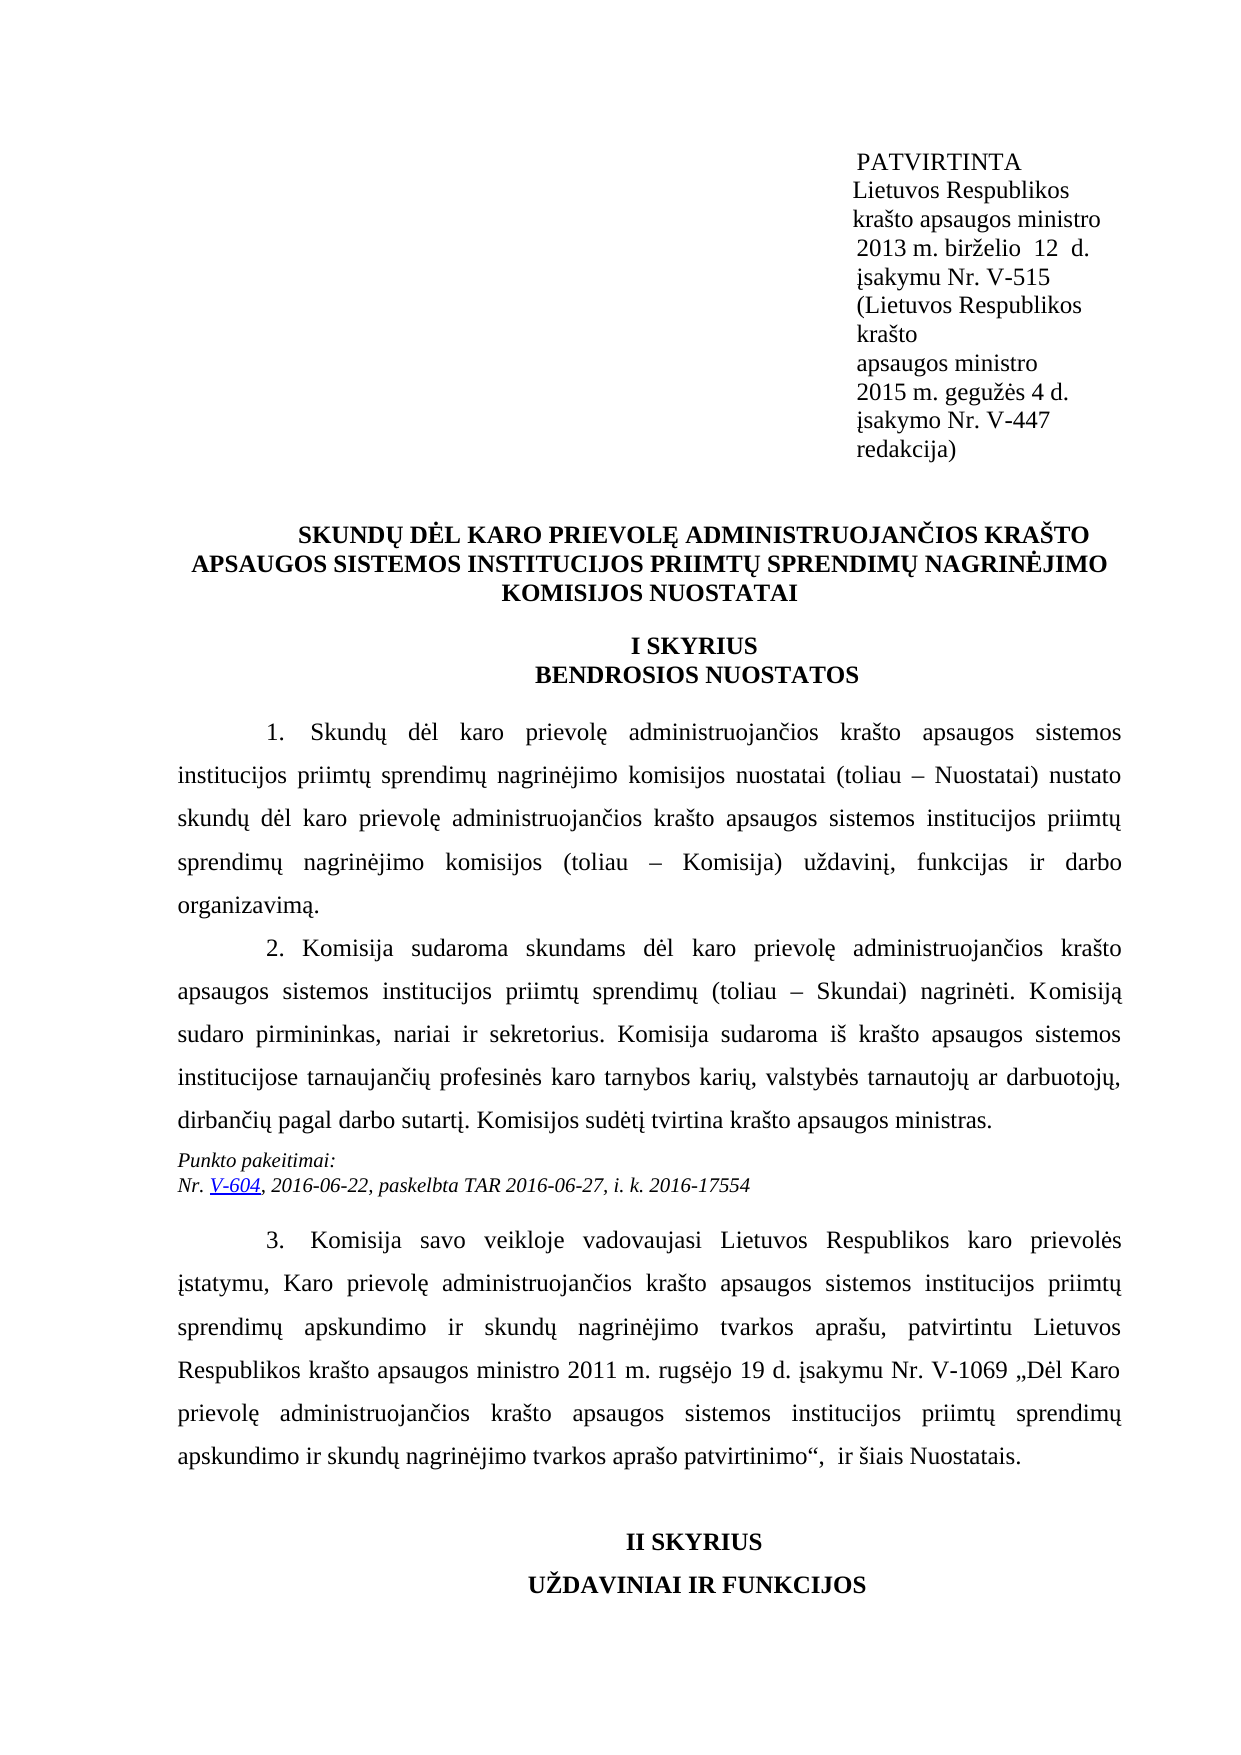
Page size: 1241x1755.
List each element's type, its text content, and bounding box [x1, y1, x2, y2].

text II SKYRIUS [177, 1527, 1122, 1556]
text Lietuvos Respublikos krašto apsaugos ministro [852, 176, 1122, 233]
text 2. Komisija sudaroma skundams dėl karo prievolę administruojančios krašto apsaugos sistemos institucijos priimtų sprendimų (toliau – Skundai) nagrinėti. Komisiją sudaro pirmininkas, nariai ir sekretorius. Komisija sudaroma iš krašto apsaugos sistemos institucijose tarnaujančių profesinės karo tarnybos karių, valstybės tarnautojų ar darbuotojų, dirbančių pagal darbo sutartį. Komisijos sudėtį tvirtina krašto apsaugos ministras. [177, 933, 1122, 1134]
text PATVIRTINTA [177, 147, 1122, 176]
text I SKYRIUS [177, 631, 1122, 660]
text apsaugos ministro [856, 348, 1122, 377]
text 1. Skundų dėl karo prievolę administruojančios krašto apsaugos sistemos institucijos priimtų sprendimų nagrinėjimo komisijos nuostatai (toliau – Nuostatai) nustato skundų dėl karo prievolę administruojančios krašto apsaugos sistemos institucijos priimtų sprendimų nagrinėjimo komisijos (toliau – Komisija) uždavinį, funkcijas ir darbo organizavimą. [177, 717, 1122, 918]
text įsakymu Nr. V-515 [177, 262, 1122, 291]
text Nr. V-604, 2016-06-22, paskelbta TAR 2016-06-27, i. k. 2016-17554 [177, 1172, 1122, 1197]
text (Lietuvos Respublikos krašto [856, 291, 1122, 348]
text 2013 m. birželio 12 d. [177, 233, 1122, 262]
text įsakymo Nr. V-447 [856, 406, 1122, 434]
text 3. Komisija savo veikloje vadovaujasi Lietuvos Respublikos karo prievolės įstatymu, Karo prievolę administruojančios krašto apsaugos sistemos institucijos priimtų sprendimų apskundimo ir skundų nagrinėjimo tvarkos aprašu, patvirtintu Lietuvos Respublikos krašto apsaugos ministro 2011 m. rugsėjo 19 d. įsakymu Nr. V-1069 „Dėl Karo prievolę administruojančios krašto apsaugos sistemos institucijos priimtų sprendimų apskundimo ir skundų nagrinėjimo tvarkos aprašo patvirtinimo“, ir šiais Nuostatais. [177, 1225, 1122, 1470]
text Punkto pakeitimai: [177, 1148, 1122, 1172]
text SKUNDŲ DĖL KARO PRIEVOLĘ ADMINISTRUOJANČIOS KRAŠTO APSAUGOS SISTEMOS INSTITUCIJOS PRIIMTŲ SPRENDIMŲ NAGRINĖJIMO KOMISIJOS NUOSTATAI [177, 521, 1122, 607]
text BENDROSIOS NUOSTATOS [177, 660, 1122, 688]
text 2015 m. gegužės 4 d. [856, 377, 1122, 406]
text UŽDAVINIAI IR FUNKCIJOS [177, 1570, 1122, 1599]
text redakcija) [856, 434, 1122, 463]
